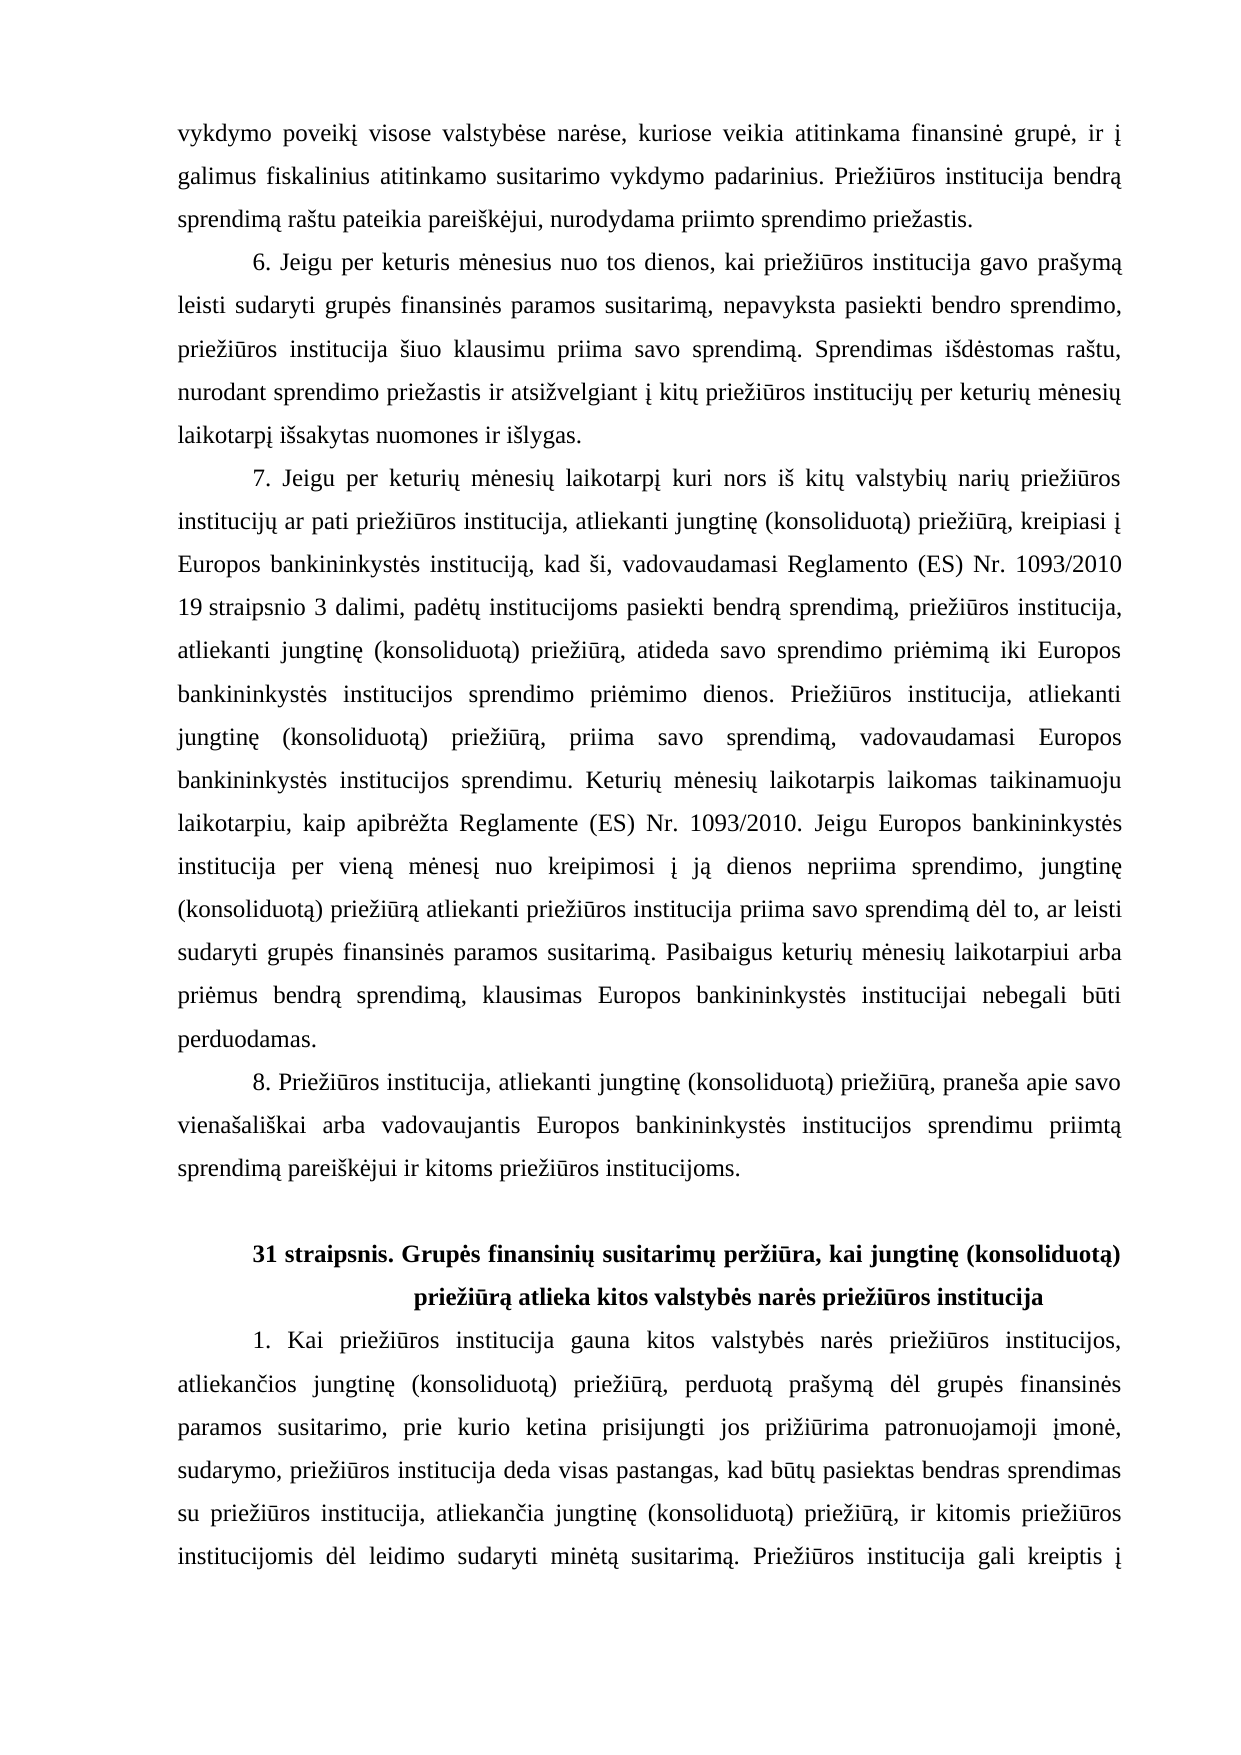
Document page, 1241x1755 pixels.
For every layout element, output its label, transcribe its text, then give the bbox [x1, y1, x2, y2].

text 1. Kai priežiūros institucija gauna kitos valstybės narės priežiūros institucijos, atliekančios jungtinę (konsoliduotą) priežiūrą, perduotą prašymą dėl grupės finansinės paramos susitarimo, prie kurio ketina prisijungti jos prižiūrima patronuojamoji įmonė, sudarymo, priežiūros institucija deda visas pastangas, kad būtų pasiektas bendras sprendimas su priežiūros institucija, atliekančia jungtinę (konsoliduotą) priežiūrą, ir kitomis priežiūros institucijomis dėl leidimo sudaryti minėtą susitarimą. Priežiūros institucija gali kreiptis į [177, 1326, 1122, 1570]
text 8. Priežiūros institucija, atliekanti jungtinę (konsoliduotą) priežiūrą, praneša apie savo vienašališkai arba vadovaujantis Europos bankininkystės institucijos sprendimu priimtą sprendimą pareiškėjui ir kitoms priežiūros institucijoms. [177, 1067, 1122, 1182]
text vykdymo poveikį visose valstybėse narėse, kuriose veikia atitinkama finansinė grupė, ir į galimus fiskalinius atitinkamo susitarimo vykdymo padarinius. Priežiūros institucija bendrą sprendimą raštu pateikia pareiškėjui, nurodydama priimto sprendimo priežastis. [177, 118, 1122, 233]
text 6. Jeigu per keturis mėnesius nuo tos dienos, kai priežiūros institucija gavo prašymą leisti sudaryti grupės finansinės paramos susitarimą, nepavyksta pasiekti bendro sprendimo, priežiūros institucija šiuo klausimu priima savo sprendimą. Sprendimas išdėstomas raštu, nurodant sprendimo priežastis ir atsižvelgiant į kitų priežiūros institucijų per keturių mėnesių laikotarpį išsakytas nuomones ir išlygas. [177, 247, 1122, 449]
text 7. Jeigu per keturių mėnesių laikotarpį kuri nors iš kitų valstybių narių priežiūros institucijų ar pati priežiūros institucija, atliekanti jungtinę (konsoliduotą) priežiūrą, kreipiasi į Europos bankininkystės instituciją, kad ši, vadovaudamasi Reglamento (ES) Nr. 1093/2010 19 straipsnio 3 dalimi, padėtų institucijoms pasiekti bendrą sprendimą, priežiūros institucija, atliekanti jungtinę (konsoliduotą) priežiūrą, atideda savo sprendimo priėmimą iki Europos bankininkystės institucijos sprendimo priėmimo dienos. Priežiūros institucija, atliekanti jungtinę (konsoliduotą) priežiūrą, priima savo sprendimą, vadovaudamasi Europos bankininkystės institucijos sprendimu. Keturių mėnesių laikotarpis laikomas taikinamuoju laikotarpiu, kaip apibrėžta Reglamente (ES) Nr. 1093/2010. Jeigu Europos bankininkystės institucija per vieną mėnesį nuo kreipimosi į ją dienos nepriima sprendimo, jungtinę (konsoliduotą) priežiūrą atliekanti priežiūros institucija priima savo sprendimą dėl to, ar leisti sudaryti grupės finansinės paramos susitarimą. Pasibaigus keturių mėnesių laikotarpiui arba priėmus bendrą sprendimą, klausimas Europos bankininkystės institucijai nebegali būti perduodamas. [177, 463, 1122, 1052]
text 31 straipsnis. Grupės finansinių susitarimų peržiūra, kai jungtinę (konsoliduotą) priežiūrą atlieka kitos valstybės narės priežiūros institucija [252, 1239, 1122, 1311]
